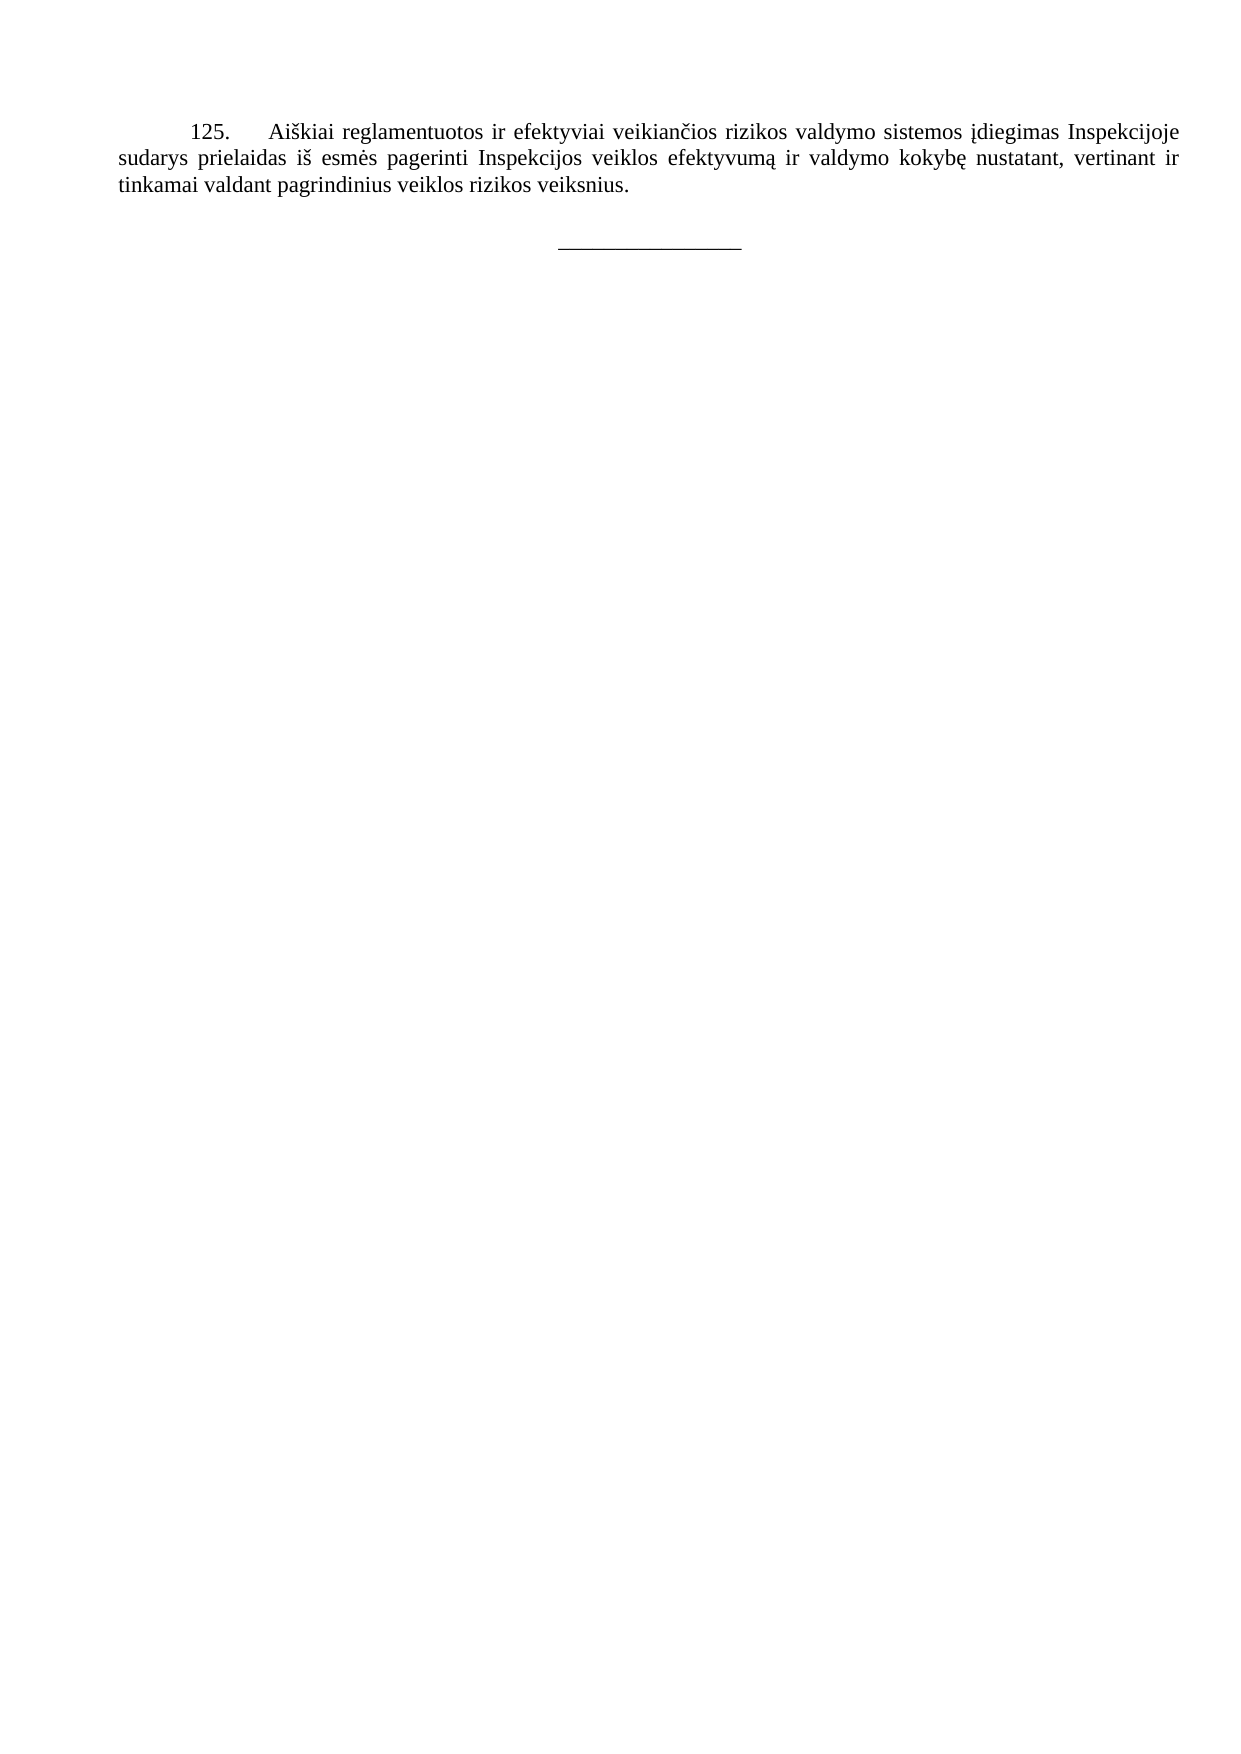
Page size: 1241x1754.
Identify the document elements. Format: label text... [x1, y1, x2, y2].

text 125. Aiškiai reglamentuotos ir efektyviai veikiančios rizikos valdymo sistemos įdiegimas Inspekcijoje sudarys prielaidas iš esmės pagerinti Inspekcijos veiklos efektyvumą ir valdymo kokybę nustatant, vertinant ir tinkamai valdant pagrindinius veiklos rizikos veiksnius. [118, 118, 1181, 197]
text ________________ [118, 226, 1181, 252]
